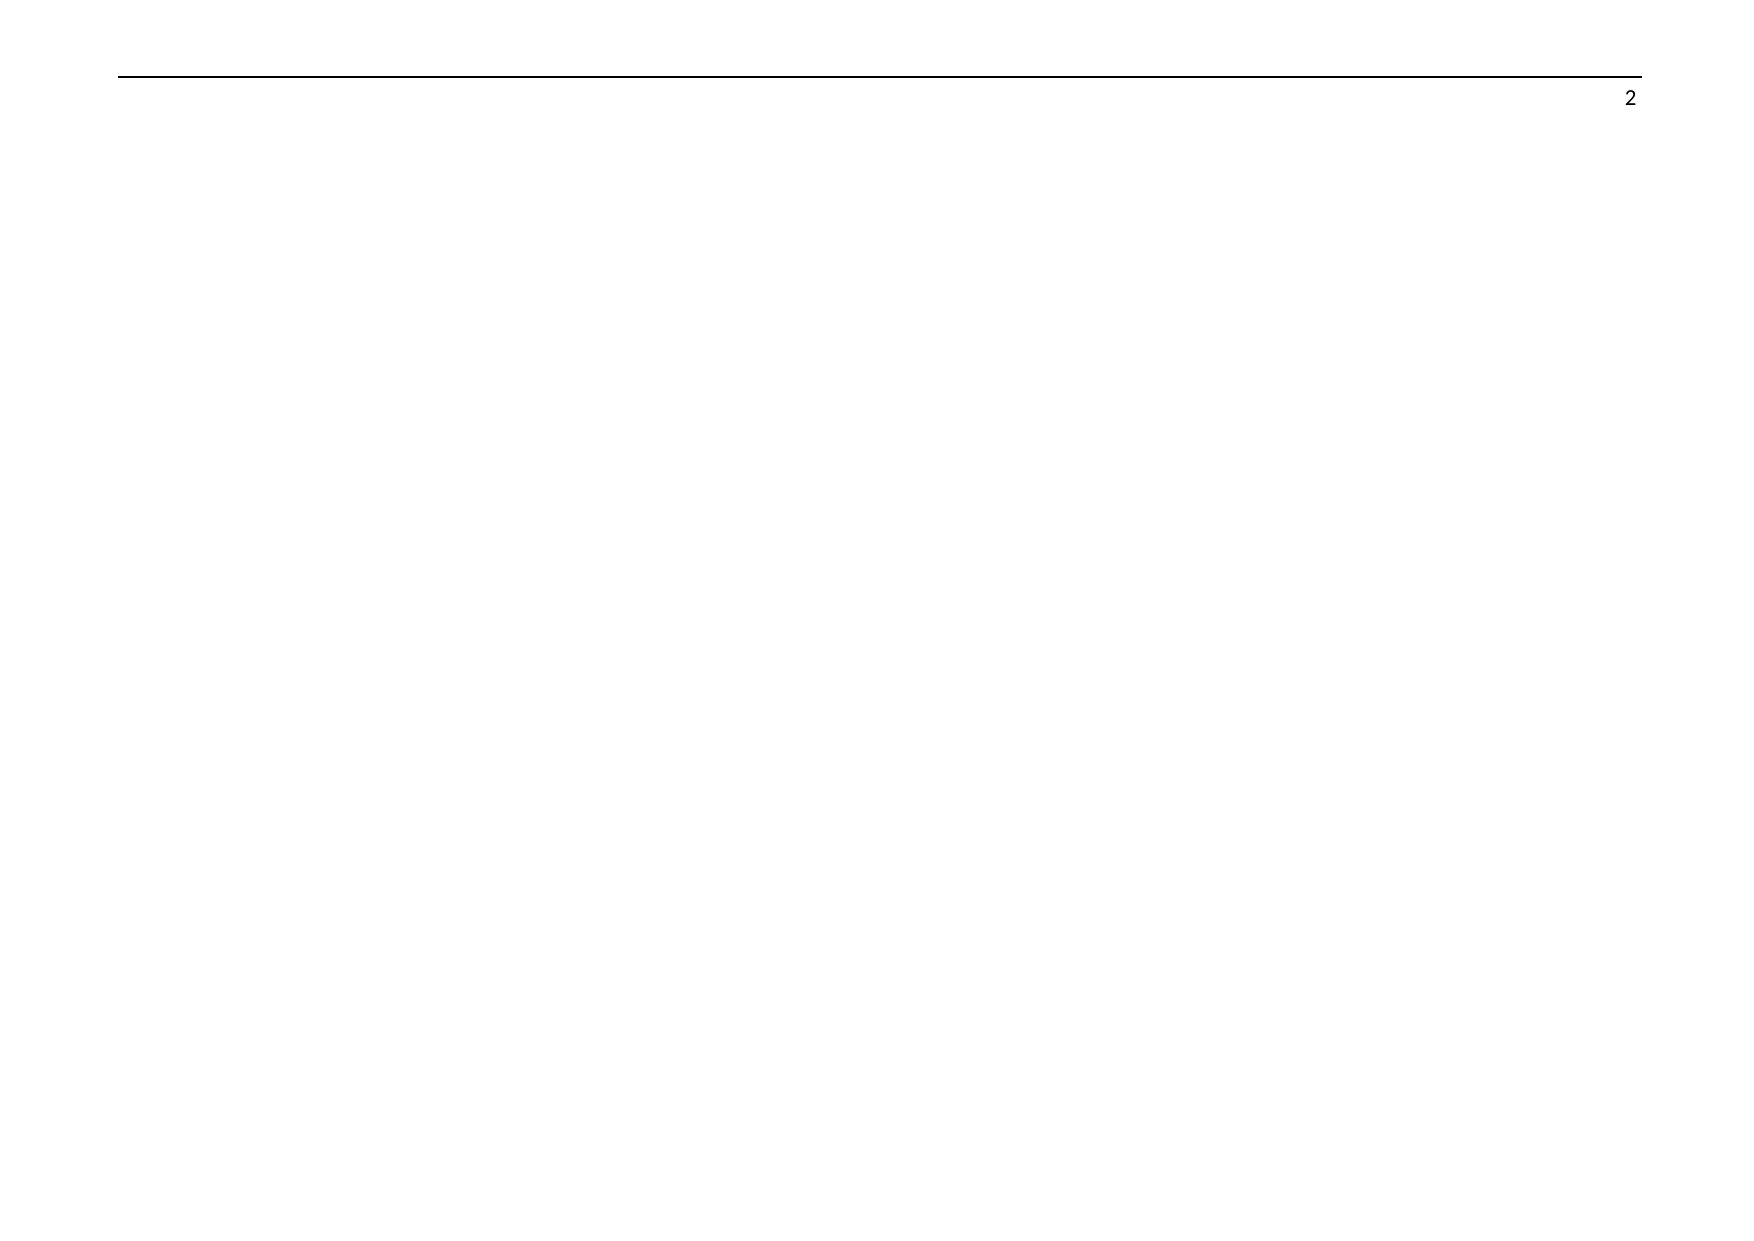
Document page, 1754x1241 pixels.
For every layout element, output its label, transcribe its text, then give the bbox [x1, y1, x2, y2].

text 2 [118, 83, 1636, 111]
